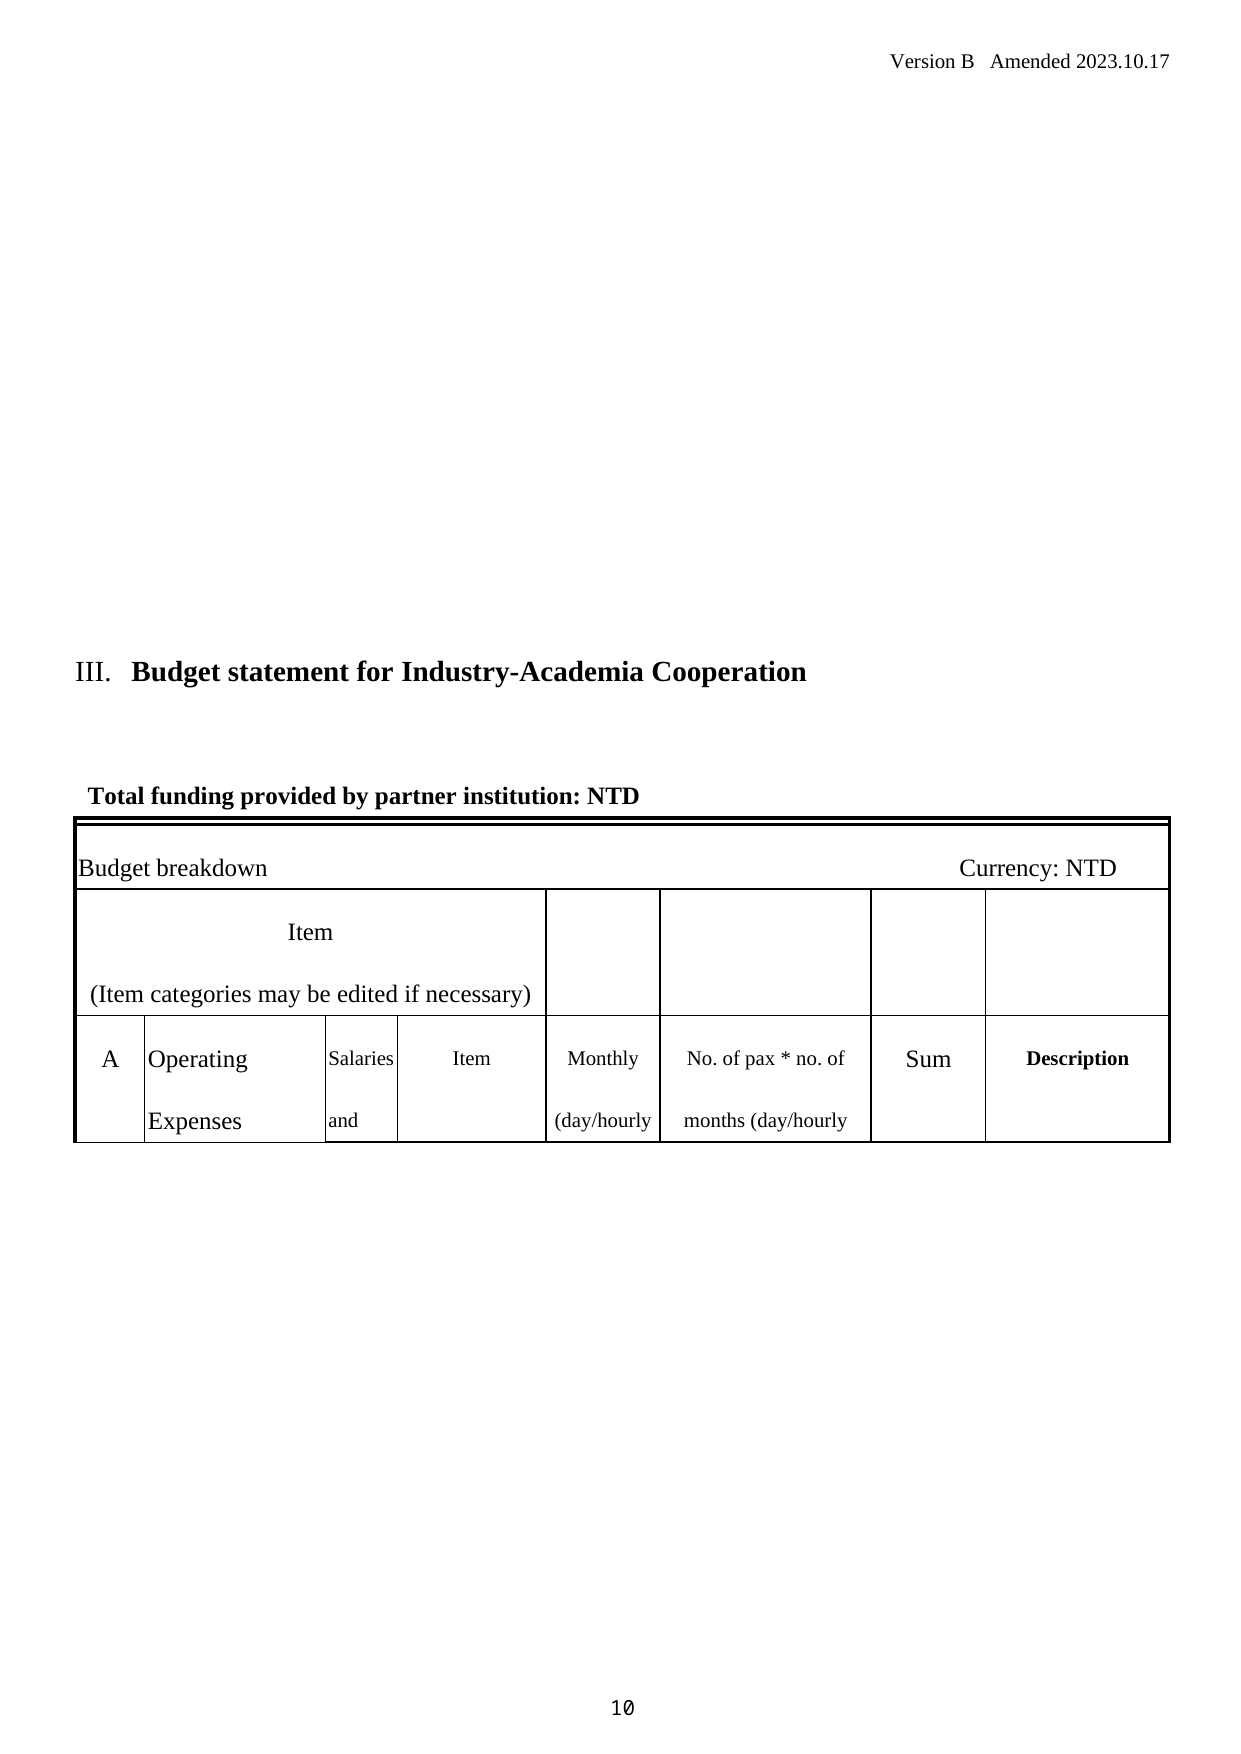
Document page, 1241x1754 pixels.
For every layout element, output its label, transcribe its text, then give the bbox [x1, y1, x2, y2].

table_cell [661, 890, 870, 1015]
table_cell Salaries and [326, 1016, 397, 1141]
table_cell No. of pax * no. of months (day/hourly [661, 1016, 870, 1141]
table_cell A [77, 1016, 144, 1141]
table_cell [547, 890, 659, 1015]
table_cell [872, 890, 985, 1015]
table_cell [986, 890, 1168, 1015]
table_cell Operating Expenses [145, 1016, 325, 1141]
table_cell Description [986, 1016, 1168, 1141]
table_cell Monthly (day/hourly [547, 1016, 659, 1141]
table_cell Sum [872, 1016, 985, 1141]
table_cell Item [398, 1016, 545, 1141]
text Total funding provided by partner institution: NTD [87, 754, 1165, 816]
table_cell Item (Item categories may be edited if necessary) [77, 890, 545, 1015]
table_header Budget breakdown Currency: NTD [77, 826, 1168, 888]
list Budget statement for Industry-Academia Cooperation [75, 629, 1169, 691]
